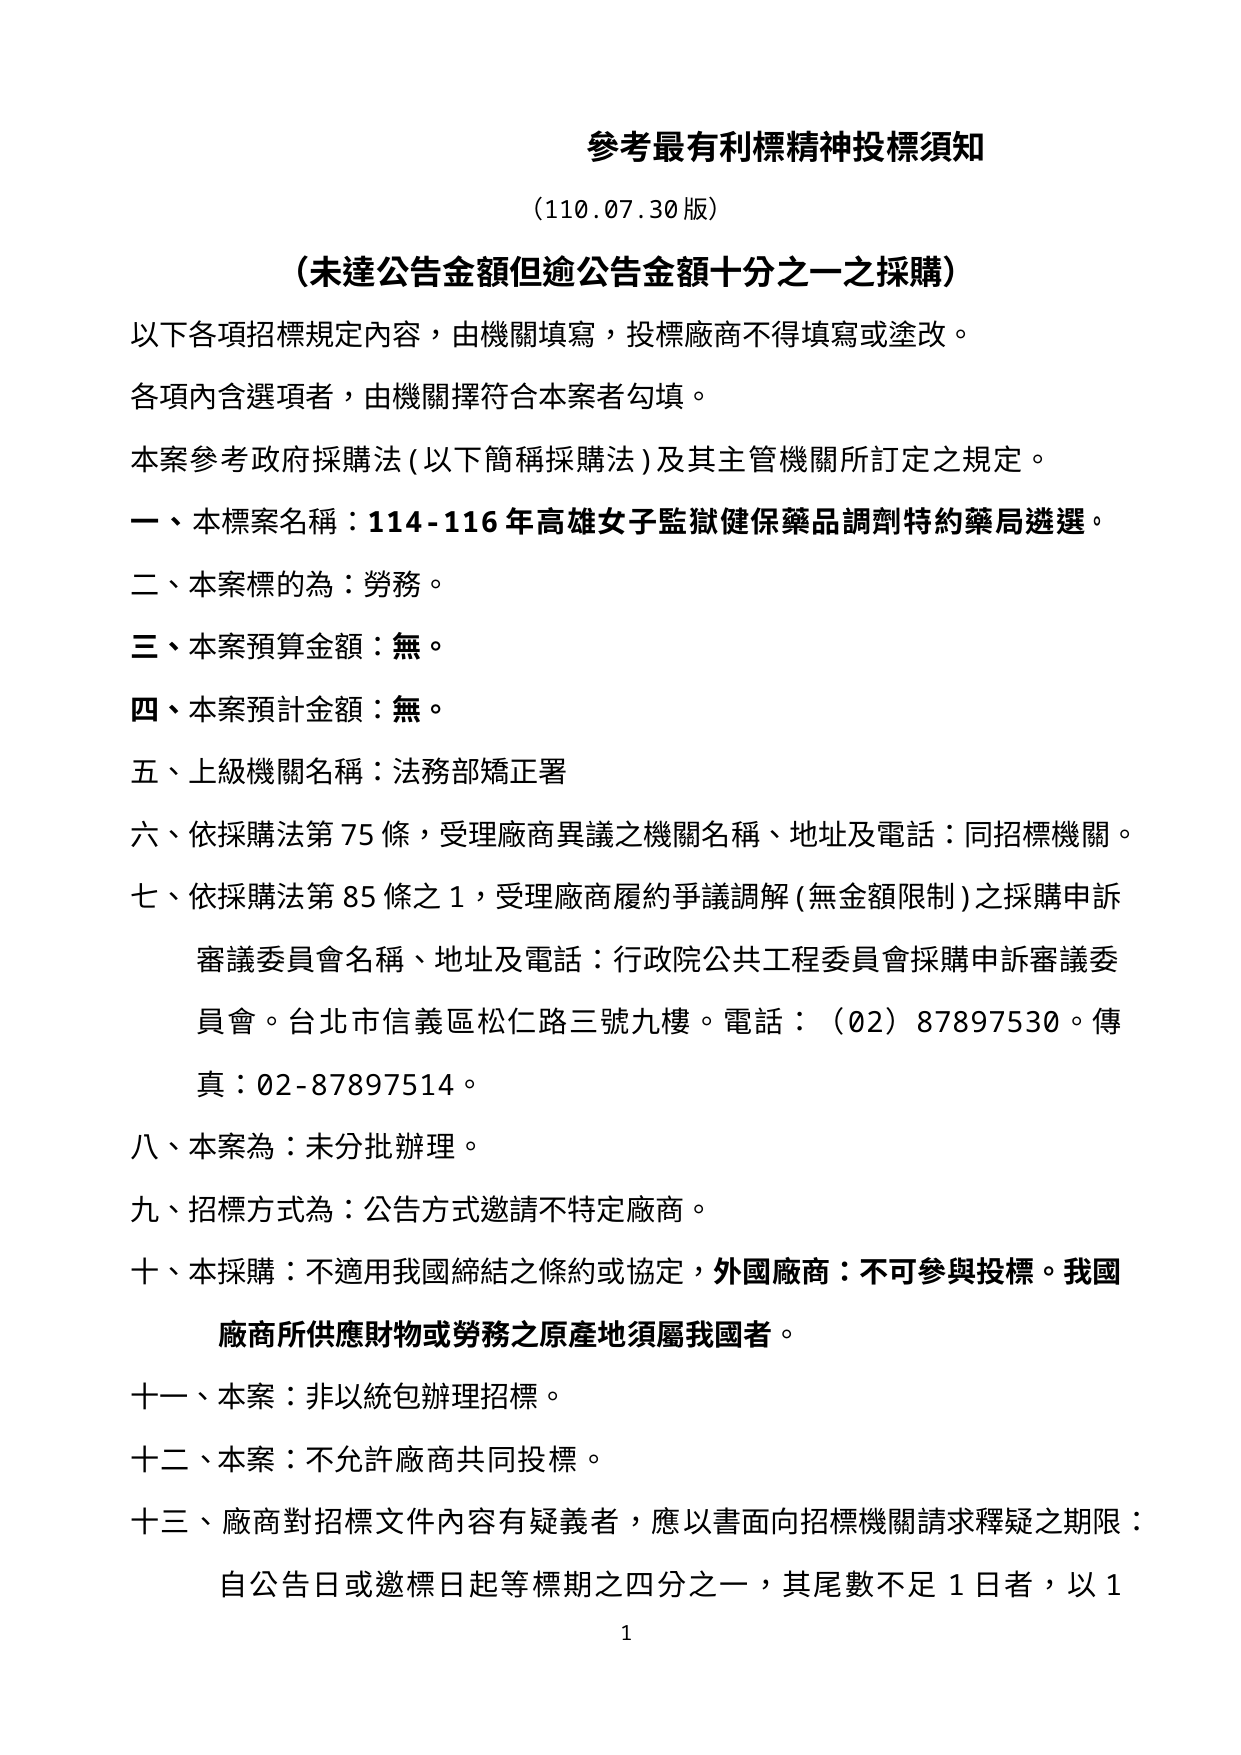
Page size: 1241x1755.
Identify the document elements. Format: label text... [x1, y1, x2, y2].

list 本標案名稱：114-116年高雄女子監獄健保藥品調劑特約藥局遴選。 [130, 478, 1122, 541]
text （未達公告金額但逾公告金額十分之一之採購） [130, 228, 1122, 291]
text 本案參考政府採購法(以下簡稱採購法)及其主管機關所訂定之規定。 [130, 416, 1122, 478]
list 本案標的為：勞務。 [130, 541, 1122, 603]
list 依採購法第85條之1，受理廠商履約爭議調解(無金額限制)之採購申訴審議委員會名稱、地址及電話：行政院公共工程委員會採購申訴審議委員會。台北市信義區松仁路三號九樓。電話：（02）87897530。傳真：02-87897514。 [130, 853, 1122, 1103]
list 本案預算金額：無。 [130, 603, 1122, 666]
text 參考最有利標精神投標須知 （110.07.30版） [130, 103, 1122, 228]
list 本案預計金額：無。 [130, 666, 1122, 728]
list 依採購法第75條，受理廠商異議之機關名稱、地址及電話：同招標機關。 [130, 791, 1122, 853]
text 各項內含選項者，由機關擇符合本案者勾填。 [130, 353, 1122, 416]
list 本採購：不適用我國締結之條約或協定，外國廠商：不可參與投標。我國廠商所供應財物或勞務之原產地須屬我國者。 [130, 1228, 1122, 1353]
list 廠商對招標文件內容有疑義者，應以書面向招標機關請求釋疑之期限：自公告日或邀標日起等標期之四分之一，其尾數不足1日者，以1日計。 [130, 1478, 1122, 1603]
list 本案為：未分批辦理。 [130, 1103, 1122, 1166]
list 本案：非以統包辦理招標。 [130, 1353, 1122, 1416]
list 招標方式為：公告方式邀請不特定廠商。 [130, 1166, 1122, 1228]
text 以下各項招標規定內容，由機關填寫，投標廠商不得填寫或塗改。 [130, 291, 1122, 353]
list 上級機關名稱：法務部矯正署 [130, 728, 1122, 791]
list 本案：不允許廠商共同投標。 [130, 1416, 1122, 1478]
